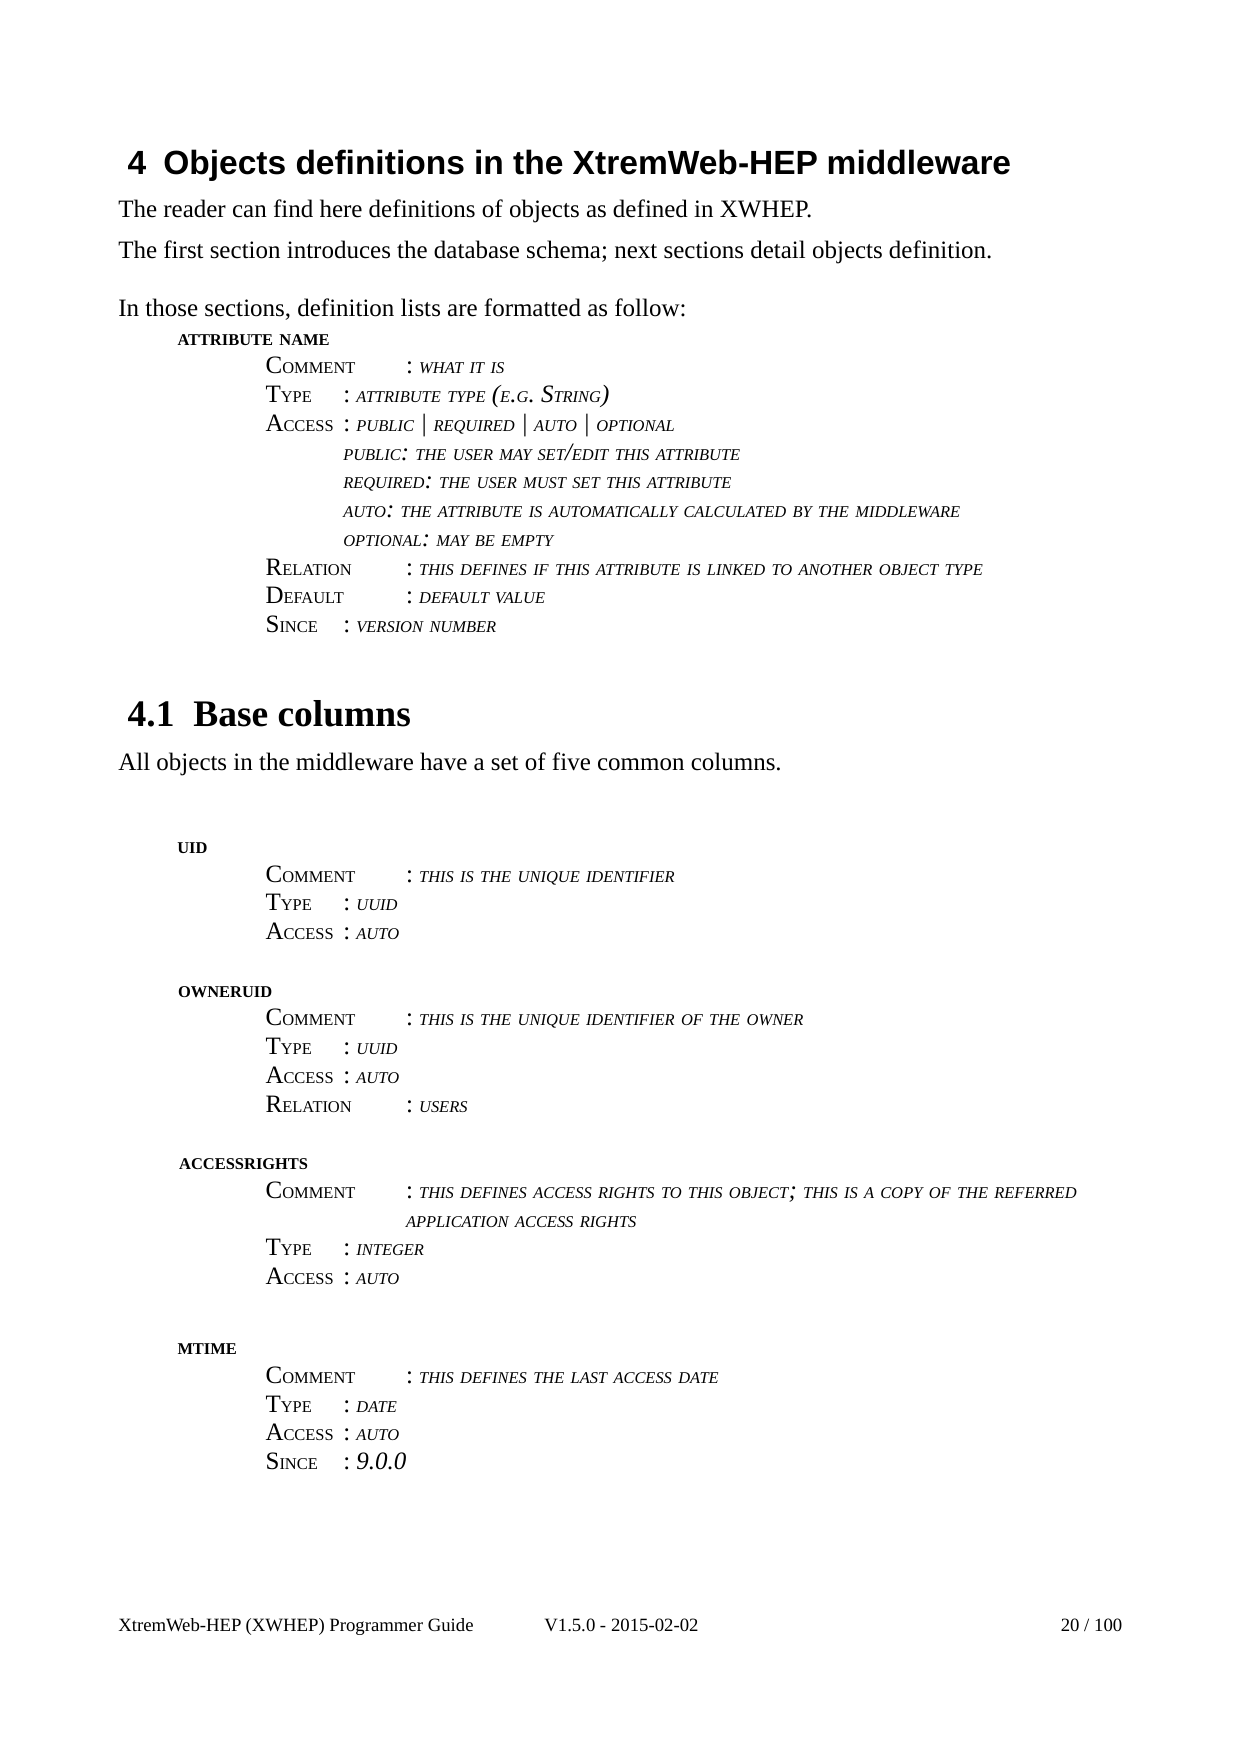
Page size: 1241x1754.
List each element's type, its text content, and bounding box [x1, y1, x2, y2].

text auto: the attribute is automatically calculated by the middleware [265, 494, 1122, 523]
text Type : date [265, 1389, 1122, 1417]
text All objects in the middleware have a set of five common columns. [118, 747, 1122, 776]
text Access : auto [265, 1261, 1122, 1290]
text Comment : this is the unique identifier [265, 859, 1122, 887]
text attribute name [177, 322, 1122, 351]
text accessrights [179, 1146, 1122, 1175]
text Type : integer [265, 1232, 1122, 1261]
text optional: may be empty [265, 523, 1122, 552]
text owneruid [178, 974, 1122, 1002]
subtitle Objects definitions in the XtremWeb-HEP middleware [118, 143, 1122, 182]
text Access : auto [265, 1060, 1122, 1089]
text uid [118, 830, 1122, 859]
text The reader can find here definitions of objects as defined in XWHEP. [118, 194, 1122, 223]
text The first section introduces the database schema; next sections detail objects definition. [118, 236, 1122, 264]
text Access : auto [265, 1417, 1122, 1446]
text Relation : this defines if this attribute is linked to another object type [265, 552, 1122, 581]
text Comment : this defines the last access date [265, 1360, 1122, 1389]
text Type : uuid [265, 887, 1122, 916]
text Since : 9.0.0 [265, 1446, 1122, 1475]
text Comment : what it is [265, 351, 1122, 379]
text In those sections, definition lists are formatted as follow: [118, 293, 1122, 322]
text Default : default value [265, 581, 1122, 609]
text Relation : users [265, 1089, 1122, 1117]
text public: the user may set/edit this attribute [265, 437, 1122, 466]
text Type : attribute type (e.g. String) [265, 379, 1122, 408]
text Access : public | required | auto | optional [265, 408, 1122, 437]
text mtime [177, 1331, 1122, 1360]
text Comment : this defines access rights to this object; this is a copy of the referred application access rights [265, 1175, 1122, 1232]
text Type : uuid [265, 1031, 1122, 1060]
text Access : auto [265, 916, 1122, 945]
text Since : version number [265, 609, 1122, 638]
subtitle Base columns [118, 692, 1122, 735]
text required: the user must set this attribute [265, 466, 1122, 494]
text Comment : this is the unique identifier of the owner [265, 1002, 1122, 1031]
